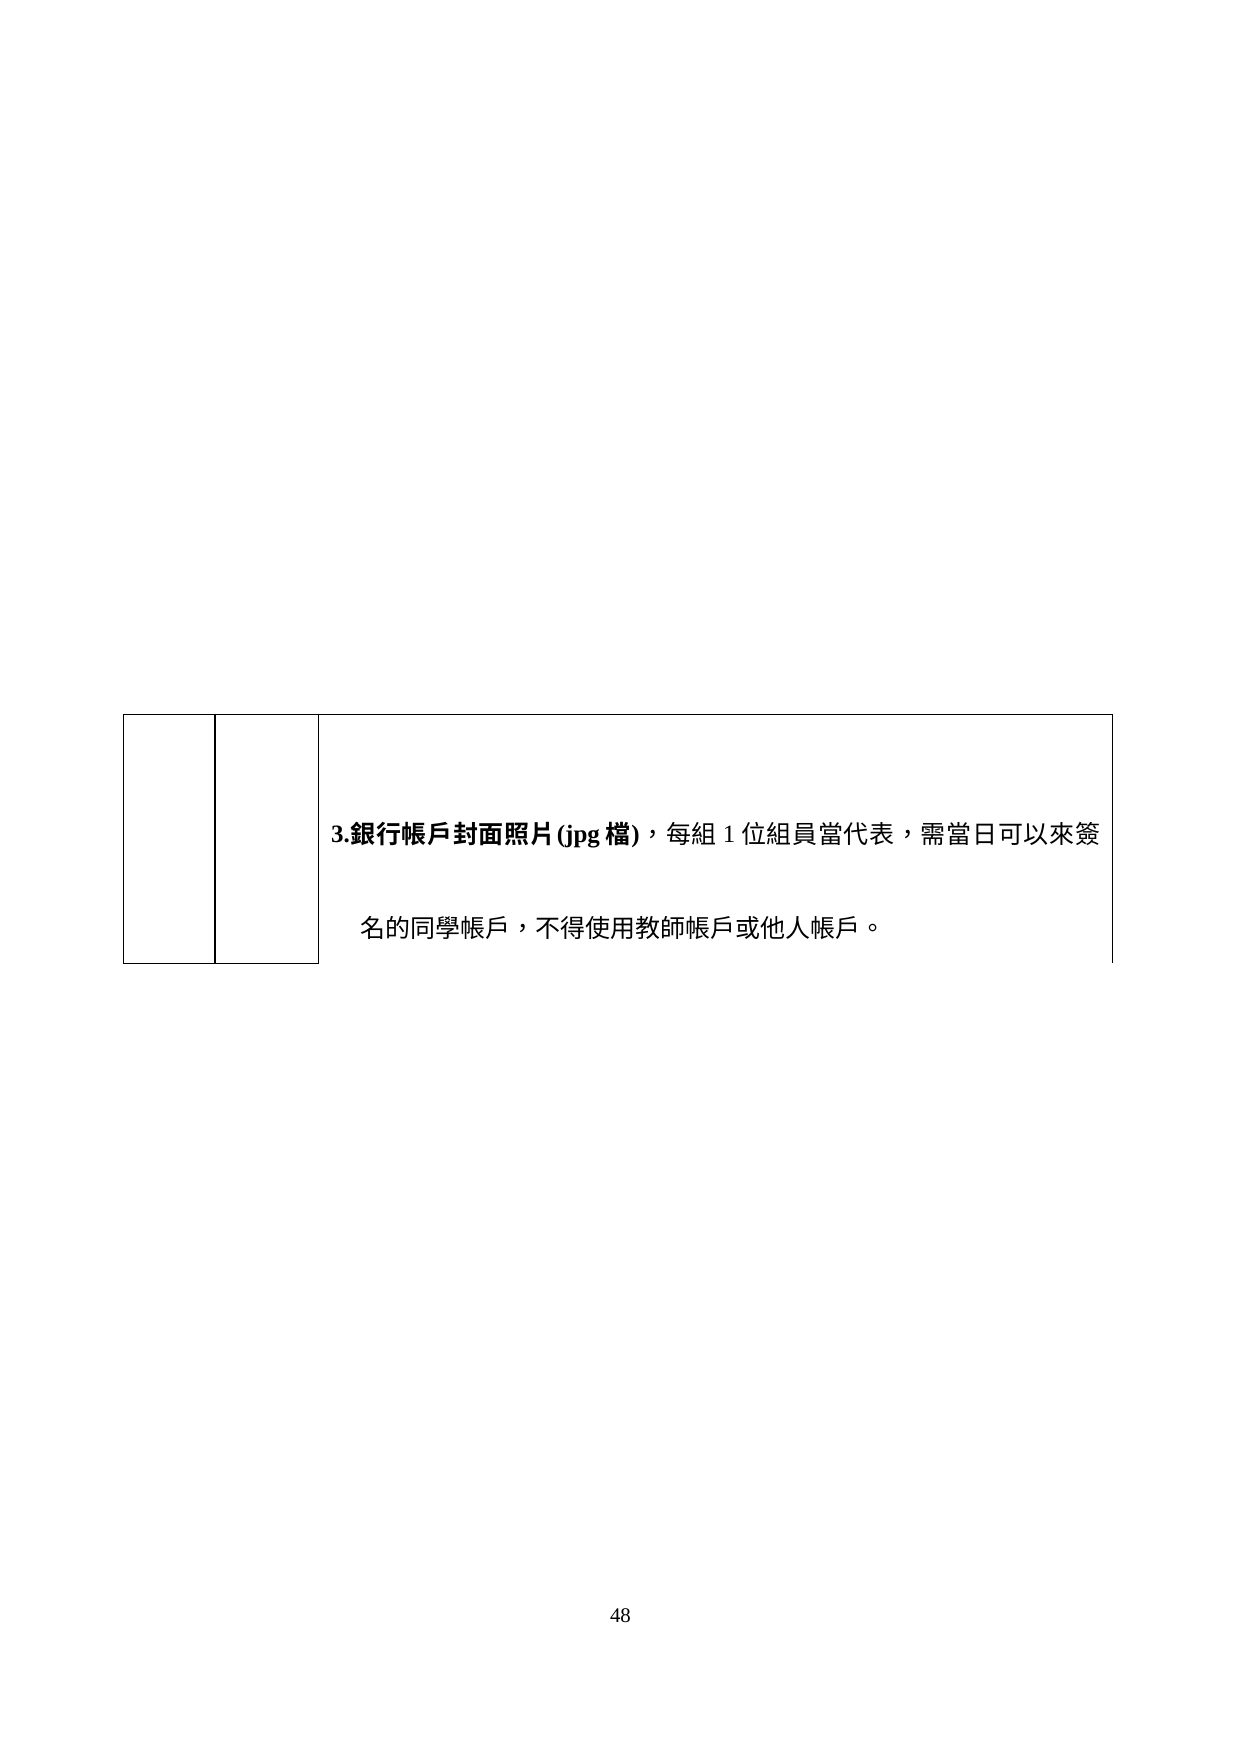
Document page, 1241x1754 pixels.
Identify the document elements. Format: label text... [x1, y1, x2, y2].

table_cell [216, 715, 318, 963]
table_cell 一、入圍決賽隊伍，請於2025年3月31日(一) 前上傳下列3個檔案，網址為：https://forms.gle/itCJXkvmTPM2tUdu9 1、口頭簡報之投影片(僅接受單一 PowerPoint 電子檔，10M以下) 2、企劃書精簡版(word 檔)，以便印製競賽手冊及決賽評審委員審閱。 精簡版報告內容：團隊名稱、學校名稱、 指導老師與隊員介紹、團隊照片、商品照 片、企劃案特色等。(限word檔二頁，5M以下) 3.銀行帳戶封面照片(jpg檔)，每組1位組員當代表，需當日可以來簽名的同學帳戶，不得使用教師帳戶或他人帳戶。 4.截止時間：以上入圍組別2025年3月31日(一)前上傳，逾期不受理。 5.簡報電子檔僅接受單一投影片電子檔，為避免簡報過程中因網路傳輸等不可預知之技術性問題造成爭議，請勿使用超連結與網頁連結。 二、入圍壁報發表組: 入圍壁報發表隊伍請於2025年3月31日(一)前將3份文件寄送主辦單位。 壁報1張，展示架規格為直式 120×90 公分。 領據，請至官網下載文件填寫後印出紙本簽名寄回。 領據上填的銀行帳戶封面照片。每組1位組員當代表，不得使用教師帳戶或他人帳戶。黑白，文字清楚可辨視即可。 將由評審團評分後擇優發給佳作獎。 [319, 715, 1112, 963]
table_cell [124, 715, 214, 963]
